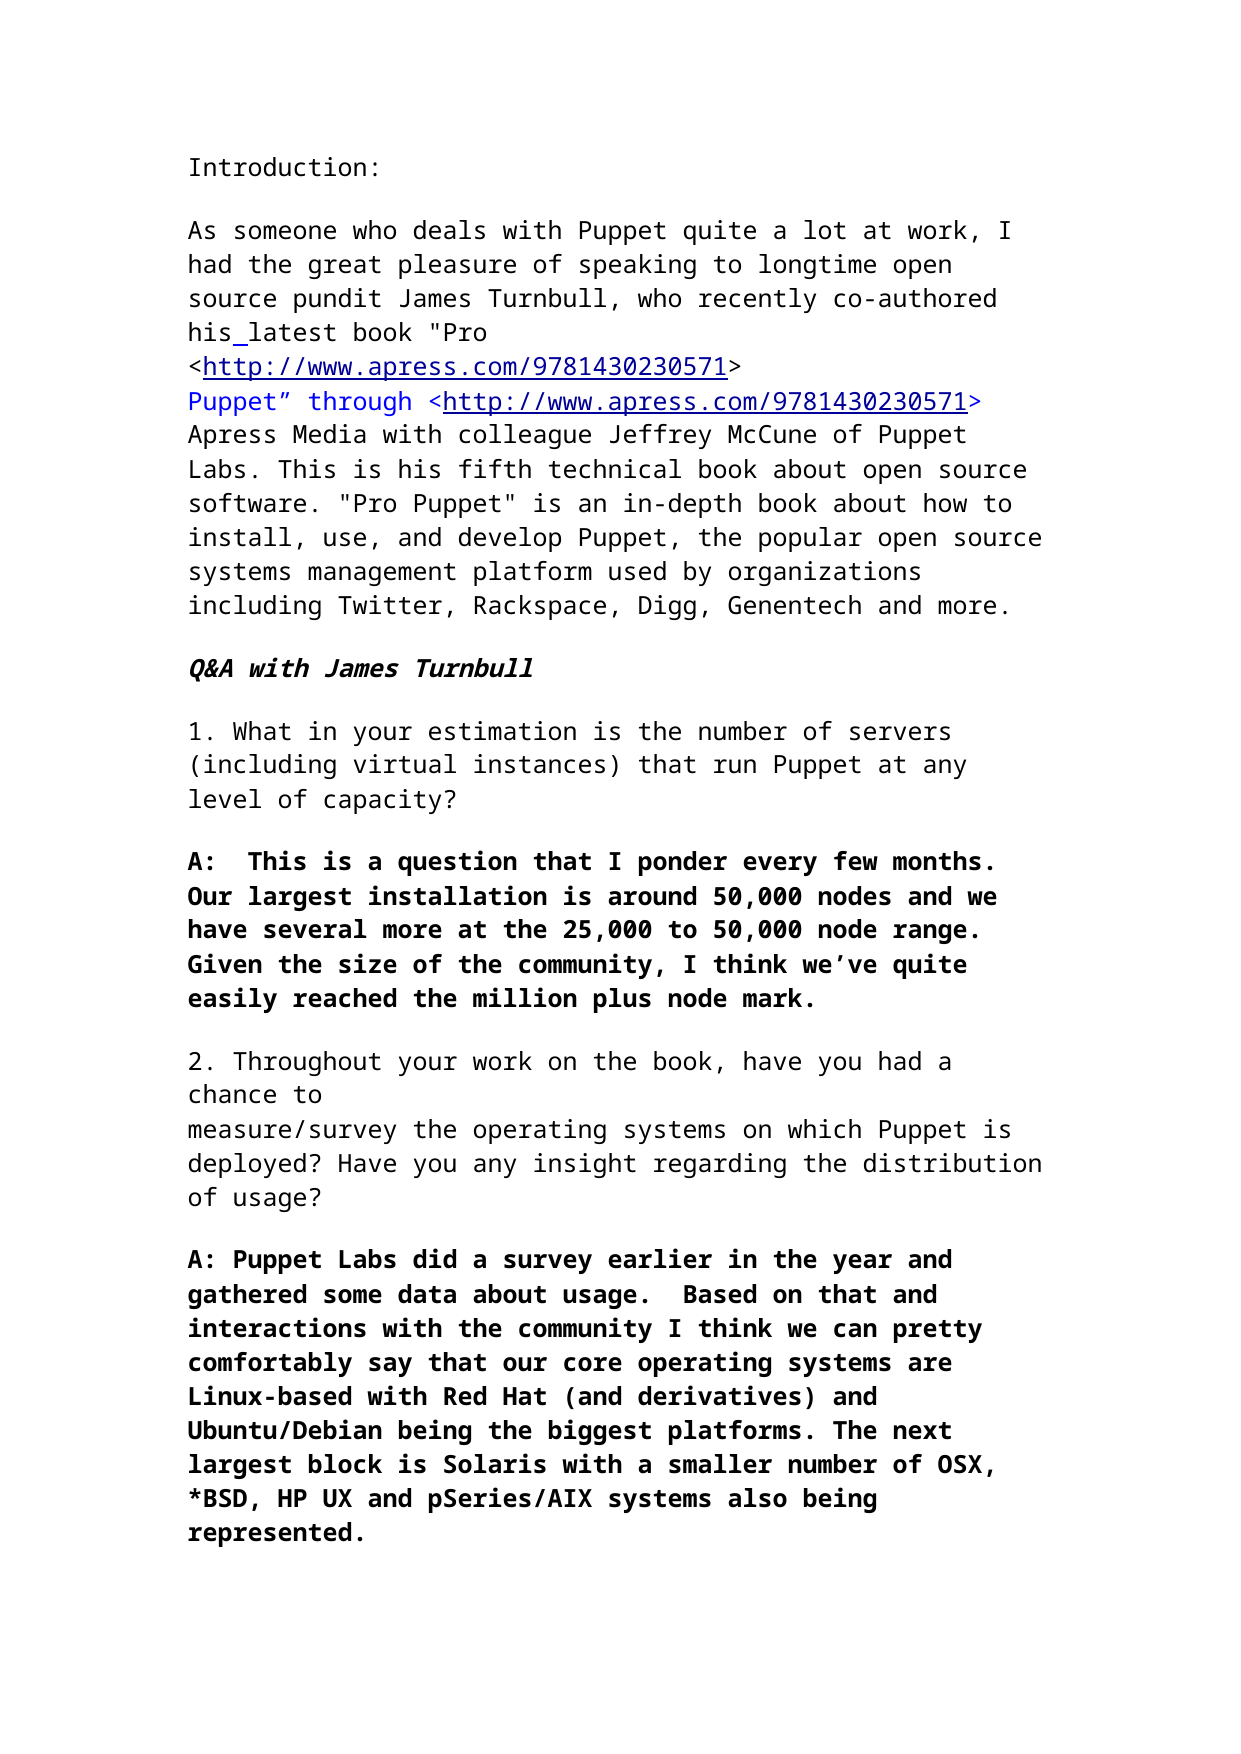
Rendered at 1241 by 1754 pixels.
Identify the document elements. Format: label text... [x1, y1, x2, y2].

text Introduction: As someone who deals with Puppet quite a lot at work, I had the great pleasure of speaking to longtime open source pundit James Turnbull, who recently co-authored his latest book "Pro <http://www.apress.com/9781430230571> Puppet” through <http://www.apress.com/9781430230571> Apress Media with colleague Jeffrey McCune of Puppet Labs. This is his fifth technical book about open source software. "Pro Puppet" is an in-depth book about how to install, use, and develop Puppet, the popular open source systems management platform used by organizations including Twitter, Rackspace, Digg, Genentech and more. Q&A with James Turnbull 1. What in your estimation is the number of servers (including virtual instances) that run Puppet at any level of capacity? A: This is a question that I ponder every few months. Our largest installation is around 50,000 nodes and we have several more at the 25,000 to 50,000 node range. Given the size of the community, I think we’ve quite easily reached the million plus node mark. 2. Throughout your work on the book, have you had a chance to measure/survey the operating systems on which Puppet is deployed? Have you any insight regarding the distribution of usage? A: Puppet Labs did a survey earlier in the year and gathered some data about usage. Based on that and interactions with the community I think we can pretty comfortably say that our core operating systems are Linux-based with Red Hat (and derivatives) and Ubuntu/Debian being the biggest platforms. The next largest block is Solaris with a smaller number of OSX, *BSD, HP UX and pSeries/AIX systems also being represented. [187, 150, 1053, 1577]
